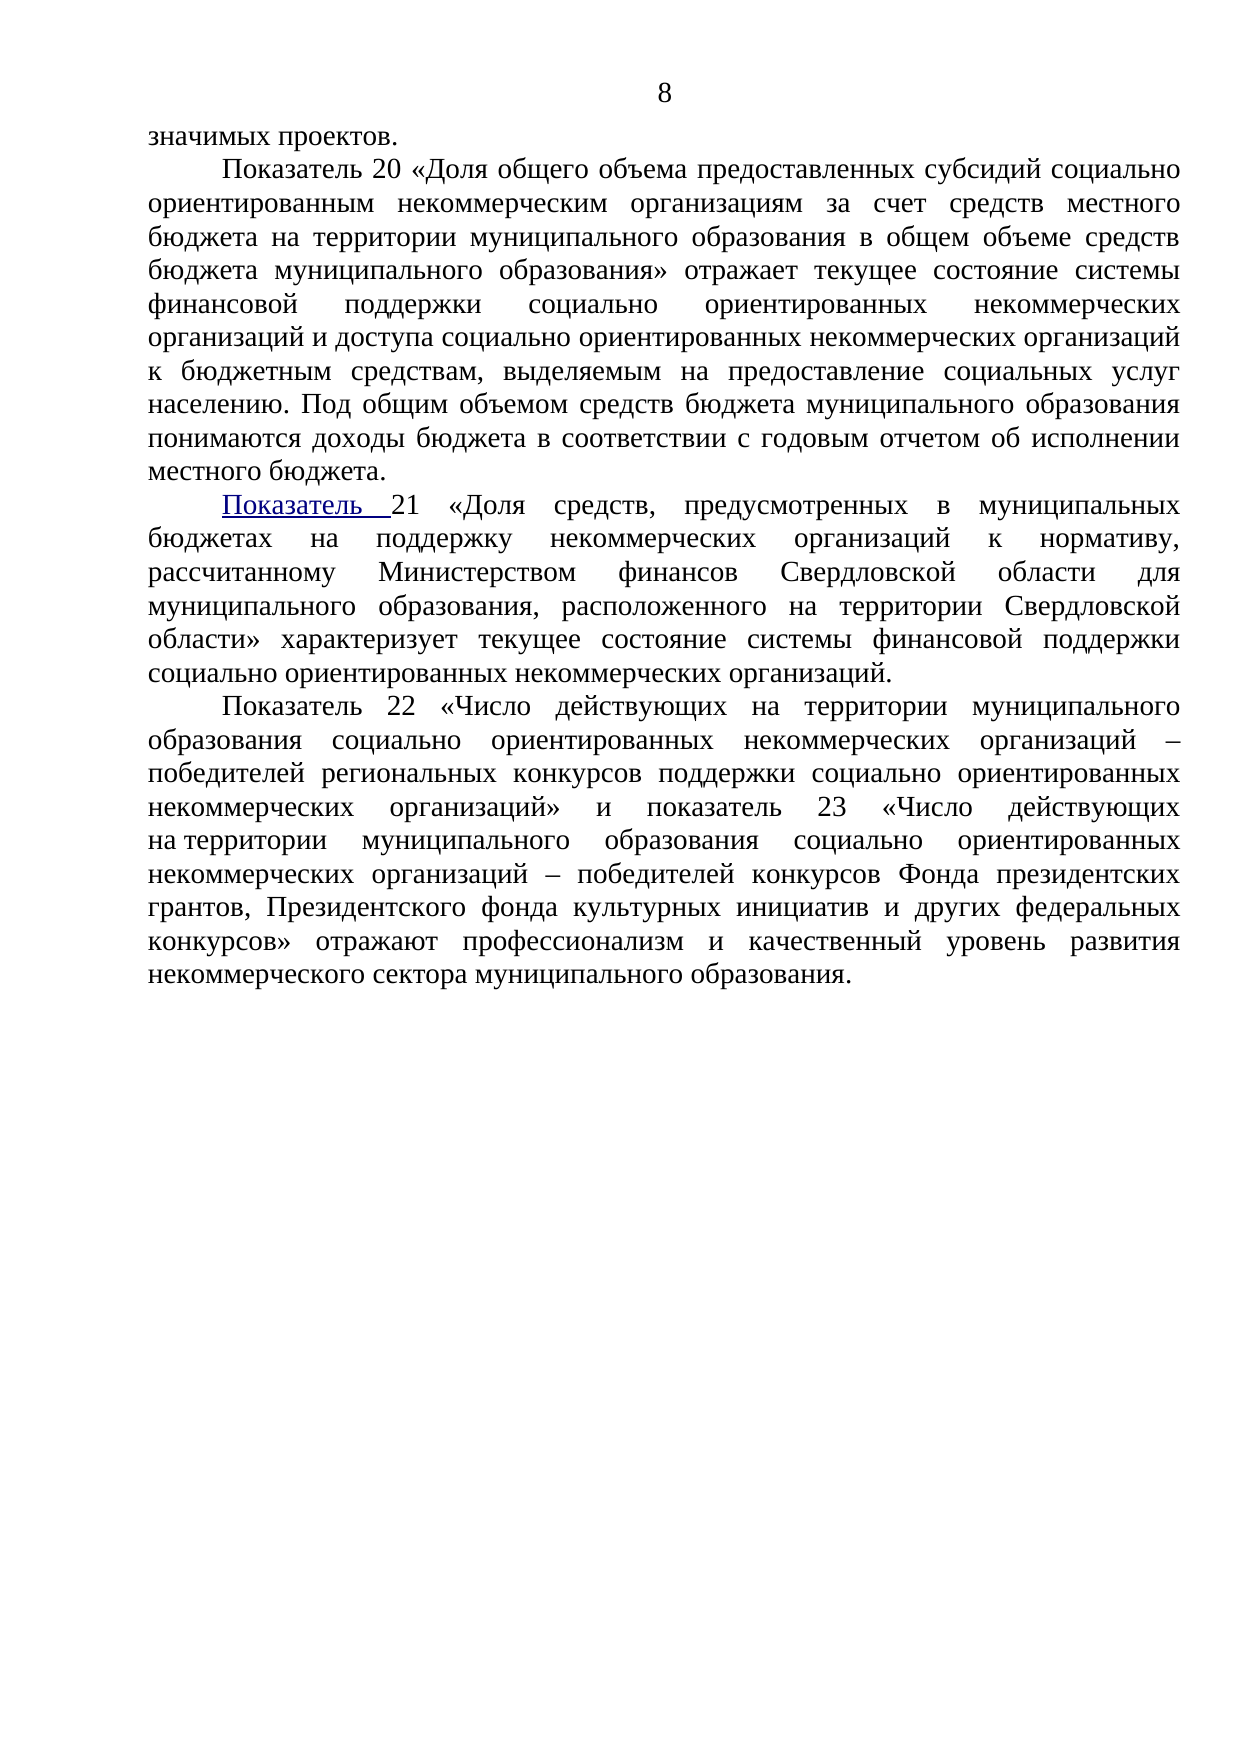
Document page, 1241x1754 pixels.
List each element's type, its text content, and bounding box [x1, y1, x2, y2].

text Показатель 20 «Доля общего объема предоставленных субсидий социально ориентированным некоммерческим организациям за счет средств местного бюджета на территории муниципального образования в общем объеме средств бюджета муниципального образования» отражает текущее состояние системы финансовой поддержки социально ориентированных некоммерческих организаций и доступа социально ориентированных некоммерческих организаций к бюджетным средствам, выделяемым на предоставление социальных услуг населению. Под общим объемом средств бюджета муниципального образования понимаются доходы бюджета в соответствии с годовым отчетом об исполнении местного бюджета. [148, 152, 1181, 487]
text Показатель 21 «Доля средств, предусмотренных в муниципальных бюджетах на поддержку некоммерческих организаций к нормативу, рассчитанному Министерством финансов Свердловской области для муниципального образования, расположенного на территории Свердловской области» характеризует текущее состояние системы финансовой поддержки социально ориентированных некоммерческих организаций. [148, 487, 1181, 688]
text значимых проектов. [148, 118, 1181, 152]
text Показатель 22 «Число действующих на территории муниципального образования социально ориентированных некоммерческих организаций – победителей региональных конкурсов поддержки социально ориентированных некоммерческих организаций» и показатель 23 «Число действующих на территории муниципального образования социально ориентированных некоммерческих организаций – победителей конкурсов Фонда президентских грантов, Президентского фонда культурных инициатив и других федеральных конкурсов» отражают профессионализм и качественный уровень развития некоммерческого сектора муниципального образования. [148, 688, 1181, 990]
